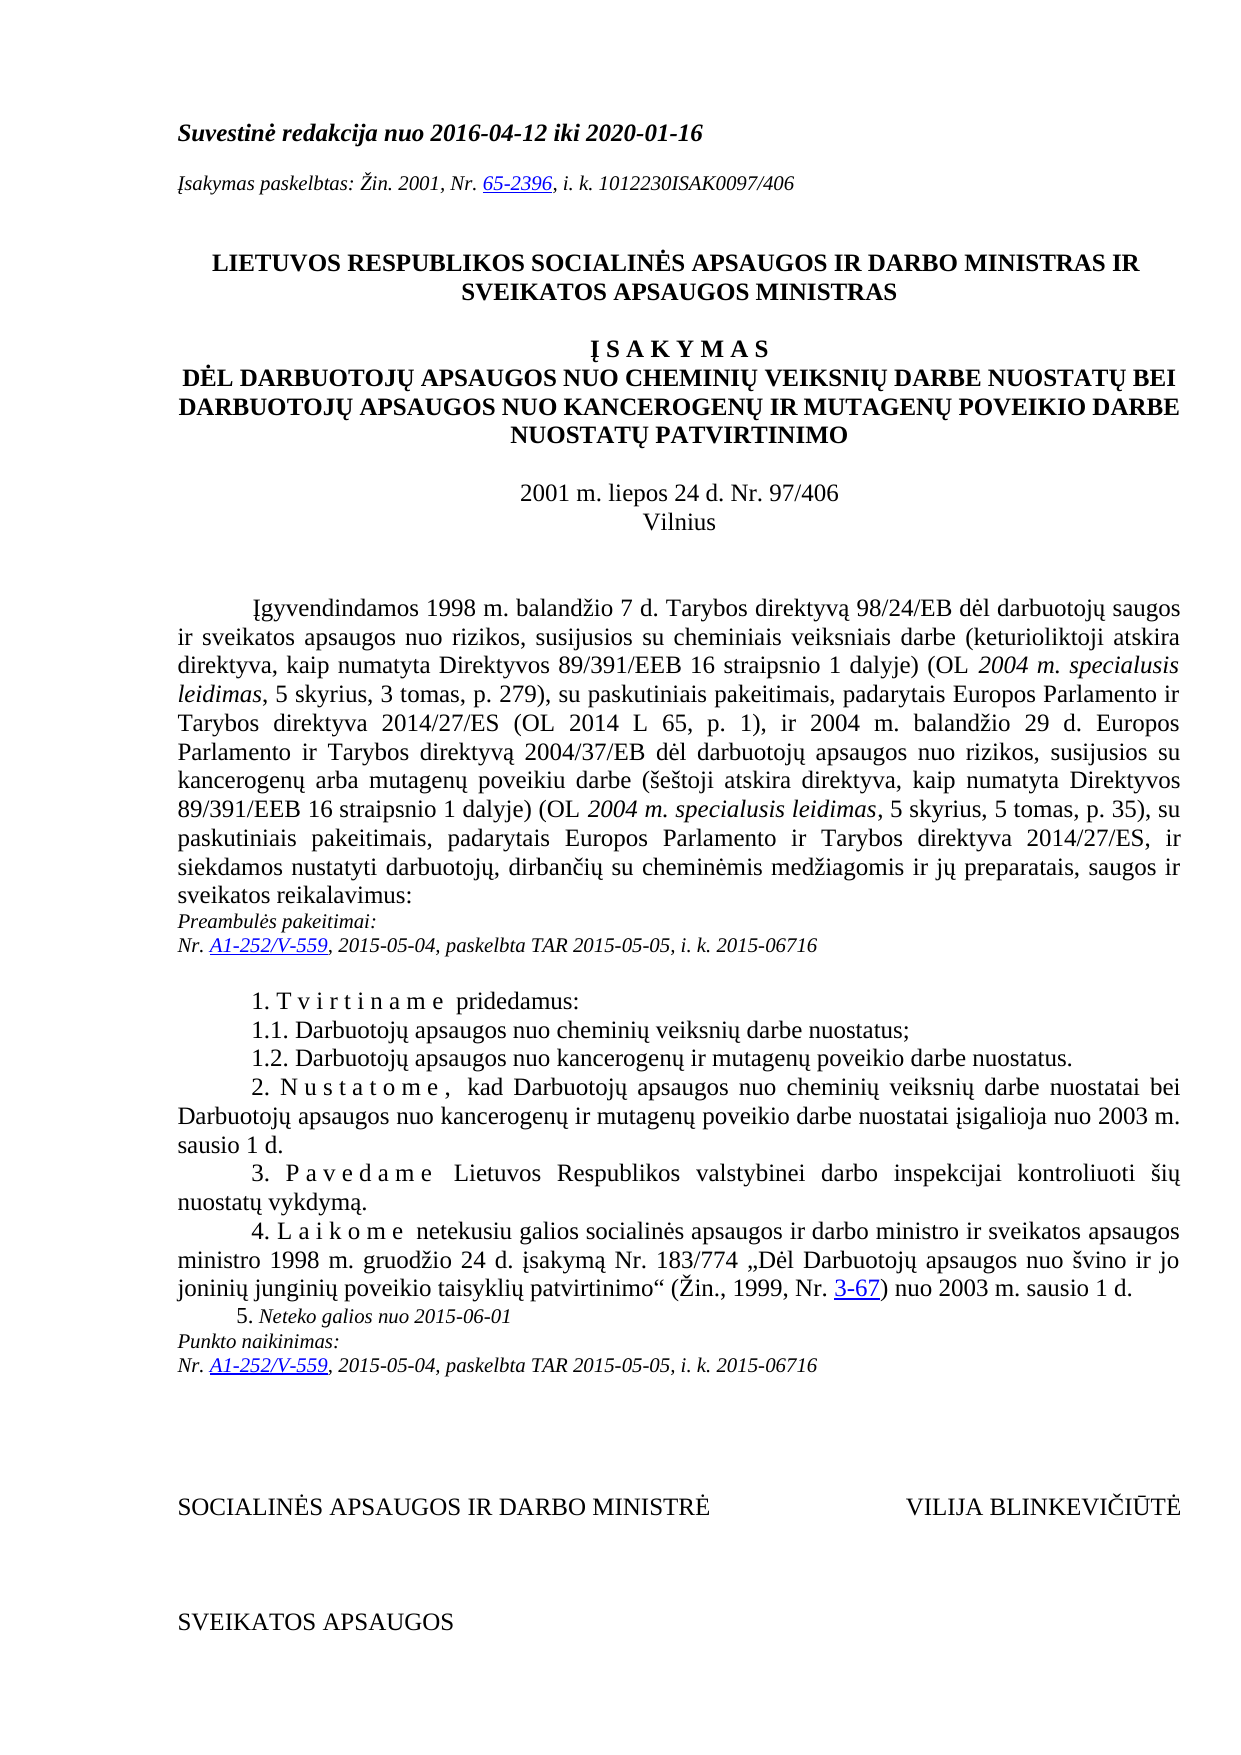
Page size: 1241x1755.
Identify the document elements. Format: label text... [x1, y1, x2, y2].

text 1.1. Darbuotojų apsaugos nuo cheminių veiksnių darbe nuostatus; [177, 1015, 1181, 1043]
text Preambulės pakeitimai: [177, 909, 1181, 933]
text LIETUVOS RESPUBLIKOS SOCIALINĖS APSAUGOS IR DARBO MINISTRAS IR [177, 248, 1181, 277]
text 5. Neteko galios nuo 2015-06-01 [177, 1302, 1181, 1328]
text 1.2. Darbuotojų apsaugos nuo kancerogenų ir mutagenų poveikio darbe nuostatus. [177, 1043, 1181, 1072]
text 2001 m. liepos 24 d. Nr. 97/406 [177, 478, 1181, 507]
text DĖL DARBUOTOJŲ APSAUGOS NUO CHEMINIŲ VEIKSNIŲ DARBE NUOSTATŲ BEI DARBUOTOJŲ APSAUGOS NUO KANCEROGENŲ IR MUTAGENŲ POVEIKIO DARBE NUOSTATŲ PATVIRTINIMO [177, 363, 1181, 449]
text Punkto naikinimas: [177, 1328, 1181, 1353]
text Įsakymas paskelbtas: Žin. 2001, Nr. 65-2396, i. k. 1012230ISAK0097/406 [177, 171, 1181, 195]
text Nr. A1-252/V-559, 2015-05-04, paskelbta TAR 2015-05-05, i. k. 2015-06716 [177, 1353, 1181, 1377]
text 4. Laikome netekusiu galios socialinės apsaugos ir darbo ministro ir sveikatos apsaugos ministro 1998 m. gruodžio 24 d. įsakymą Nr. 183/774 „Dėl Darbuotojų apsaugos nuo švino ir jo joninių junginių poveikio taisyklių patvirtinimo“ (Žin., 1999, Nr. 3-67) nuo 2003 m. sausio 1 d. [177, 1216, 1181, 1302]
text Į S A K Y M A S [177, 334, 1181, 363]
text Nr. A1-252/V-559, 2015-05-04, paskelbta TAR 2015-05-05, i. k. 2015-06716 [177, 933, 1181, 957]
text 2. Nustatome, kad Darbuotojų apsaugos nuo cheminių veiksnių darbe nuostatai bei Darbuotojų apsaugos nuo kancerogenų ir mutagenų poveikio darbe nuostatai įsigalioja nuo 2003 m. sausio 1 d. [177, 1072, 1181, 1158]
text 1. Tvirtiname pridedamus: [177, 986, 1181, 1015]
text SOCIALINĖS APSAUGOS IR DARBO MINISTRĖ VILIJA BLINKEVIČIŪTĖ [177, 1492, 1181, 1520]
text SVEIKATOS APSAUGOS [177, 1607, 1181, 1635]
text Suvestinė redakcija nuo 2016-04-12 iki 2020-01-16 [177, 118, 1181, 147]
text 3. Pavedame Lietuvos Respublikos valstybinei darbo inspekcijai kontroliuoti šių nuostatų vykdymą. [177, 1158, 1181, 1216]
text Vilnius [177, 507, 1181, 535]
text SVEIKATOS APSAUGOS MINISTRAS [177, 277, 1181, 305]
text Įgyvendindamos 1998 m. balandžio 7 d. Tarybos direktyvą 98/24/EB dėl darbuotojų saugos ir sveikatos apsaugos nuo rizikos, susijusios su cheminiais veiksniais darbe (keturioliktoji atskira direktyva, kaip numatyta Direktyvos 89/391/EEB 16 straipsnio 1 dalyje) (OL 2004 m. specialusis leidimas, 5 skyrius, 3 tomas, p. 279), su paskutiniais pakeitimais, padarytais Europos Parlamento ir Tarybos direktyva 2014/27/ES (OL 2014 L 65, p. 1), ir 2004 m. balandžio 29 d. Europos Parlamento ir Tarybos direktyvą 2004/37/EB dėl darbuotojų apsaugos nuo rizikos, susijusios su kancerogenų arba mutagenų poveikiu darbe (šeštoji atskira direktyva, kaip numatyta Direktyvos 89/391/EEB 16 straipsnio 1 dalyje) (OL 2004 m. specialusis leidimas, 5 skyrius, 5 tomas, p. 35), su paskutiniais pakeitimais, padarytais Europos Parlamento ir Tarybos direktyva 2014/27/ES, ir siekdamos nustatyti darbuotojų, dirbančių su cheminėmis medžiagomis ir jų preparatais, saugos ir sveikatos reikalavimus: [177, 593, 1181, 909]
